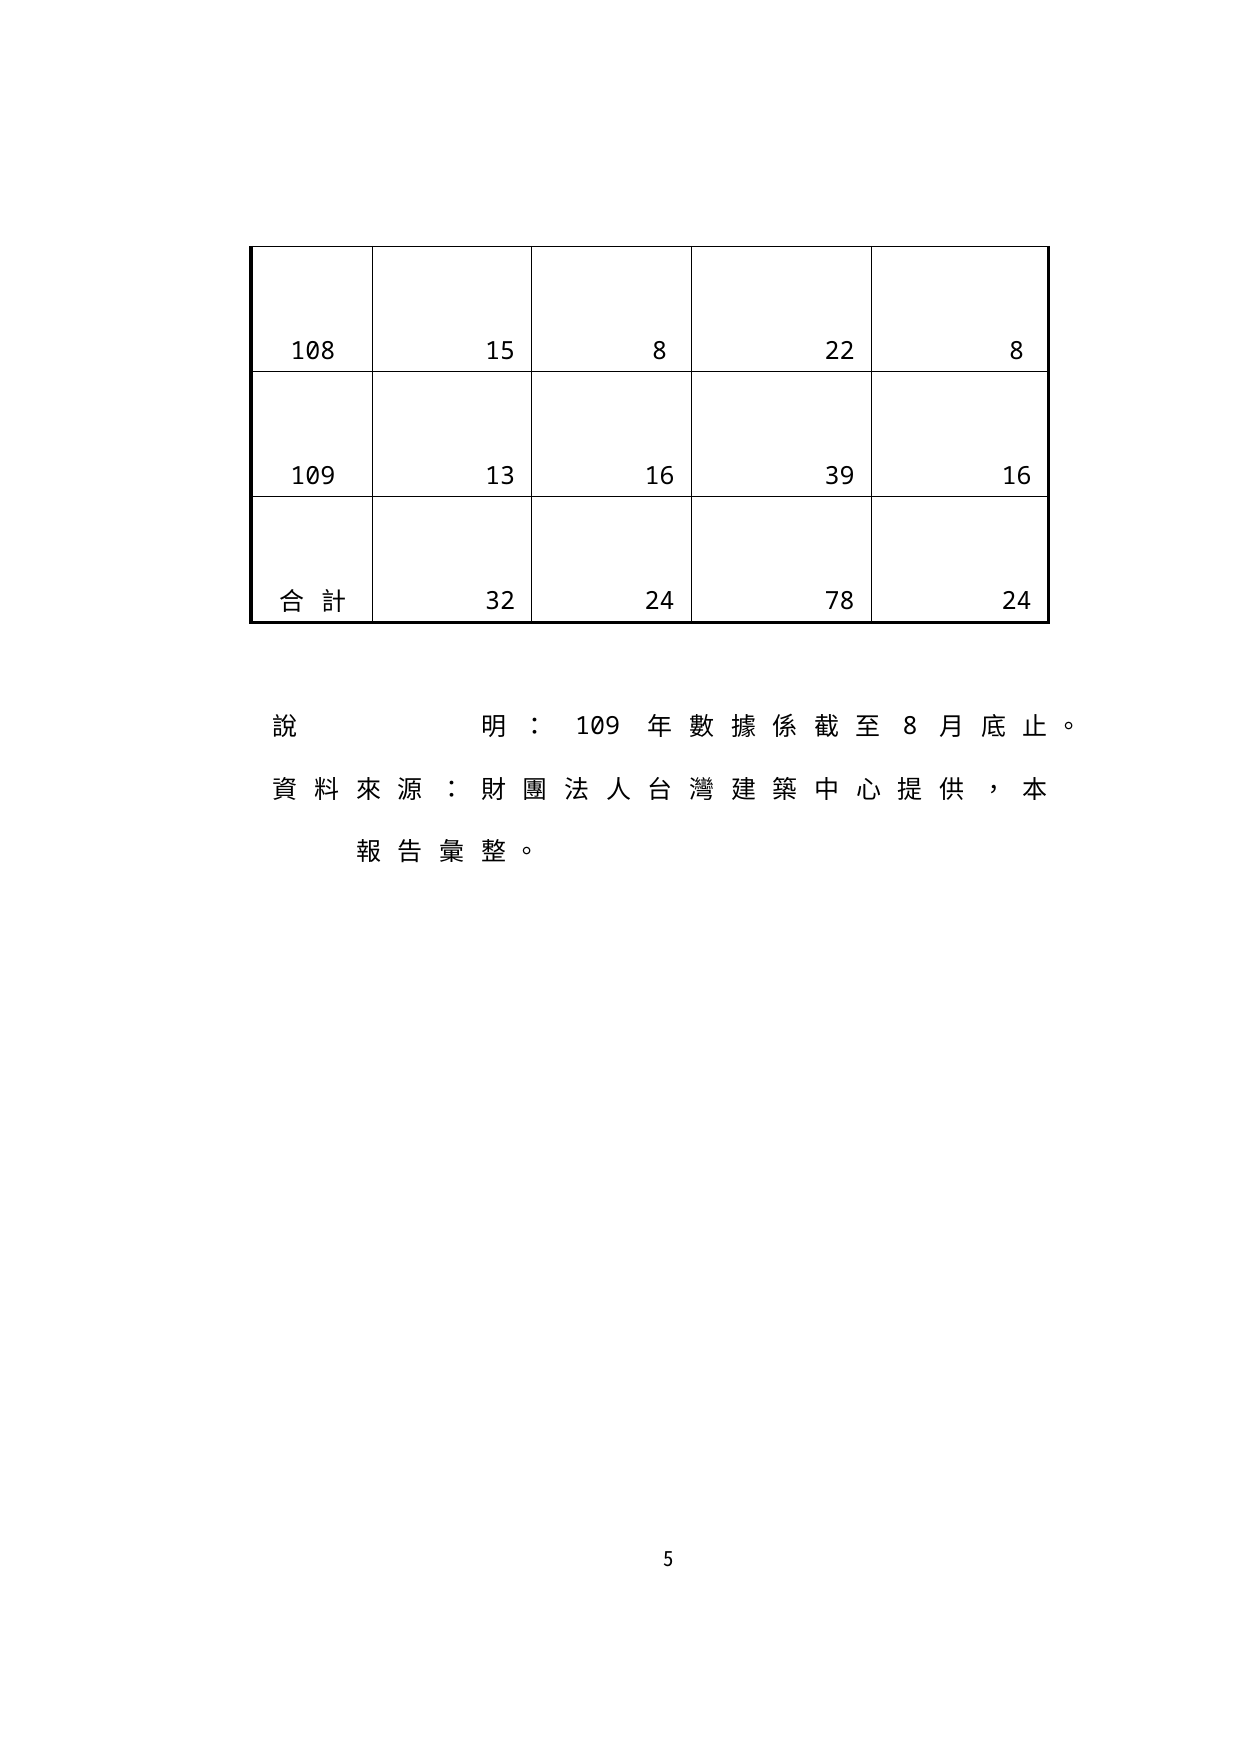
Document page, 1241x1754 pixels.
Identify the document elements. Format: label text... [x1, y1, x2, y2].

table_cell 22 [692, 247, 871, 371]
table_cell 8 [872, 247, 1047, 371]
table_cell 13 [373, 372, 531, 496]
table_cell 15 [373, 247, 531, 371]
text 資料來源：財團法人台灣建築中心提供，本報告彙整。 [233, 746, 1056, 871]
text 說 明：109年數據係截至8月底止。 [233, 683, 1056, 746]
table_cell 109 [253, 372, 372, 496]
table_cell 32 [373, 497, 531, 621]
table_cell 16 [532, 372, 691, 496]
table_cell 39 [692, 372, 871, 496]
table_cell 24 [532, 497, 691, 621]
table_cell 8 [532, 247, 691, 371]
table_cell 16 [872, 372, 1047, 496]
table_cell 24 [872, 497, 1047, 621]
table_cell 78 [692, 497, 871, 621]
table_cell 108 [253, 247, 372, 371]
table_cell 合計 [253, 497, 372, 621]
